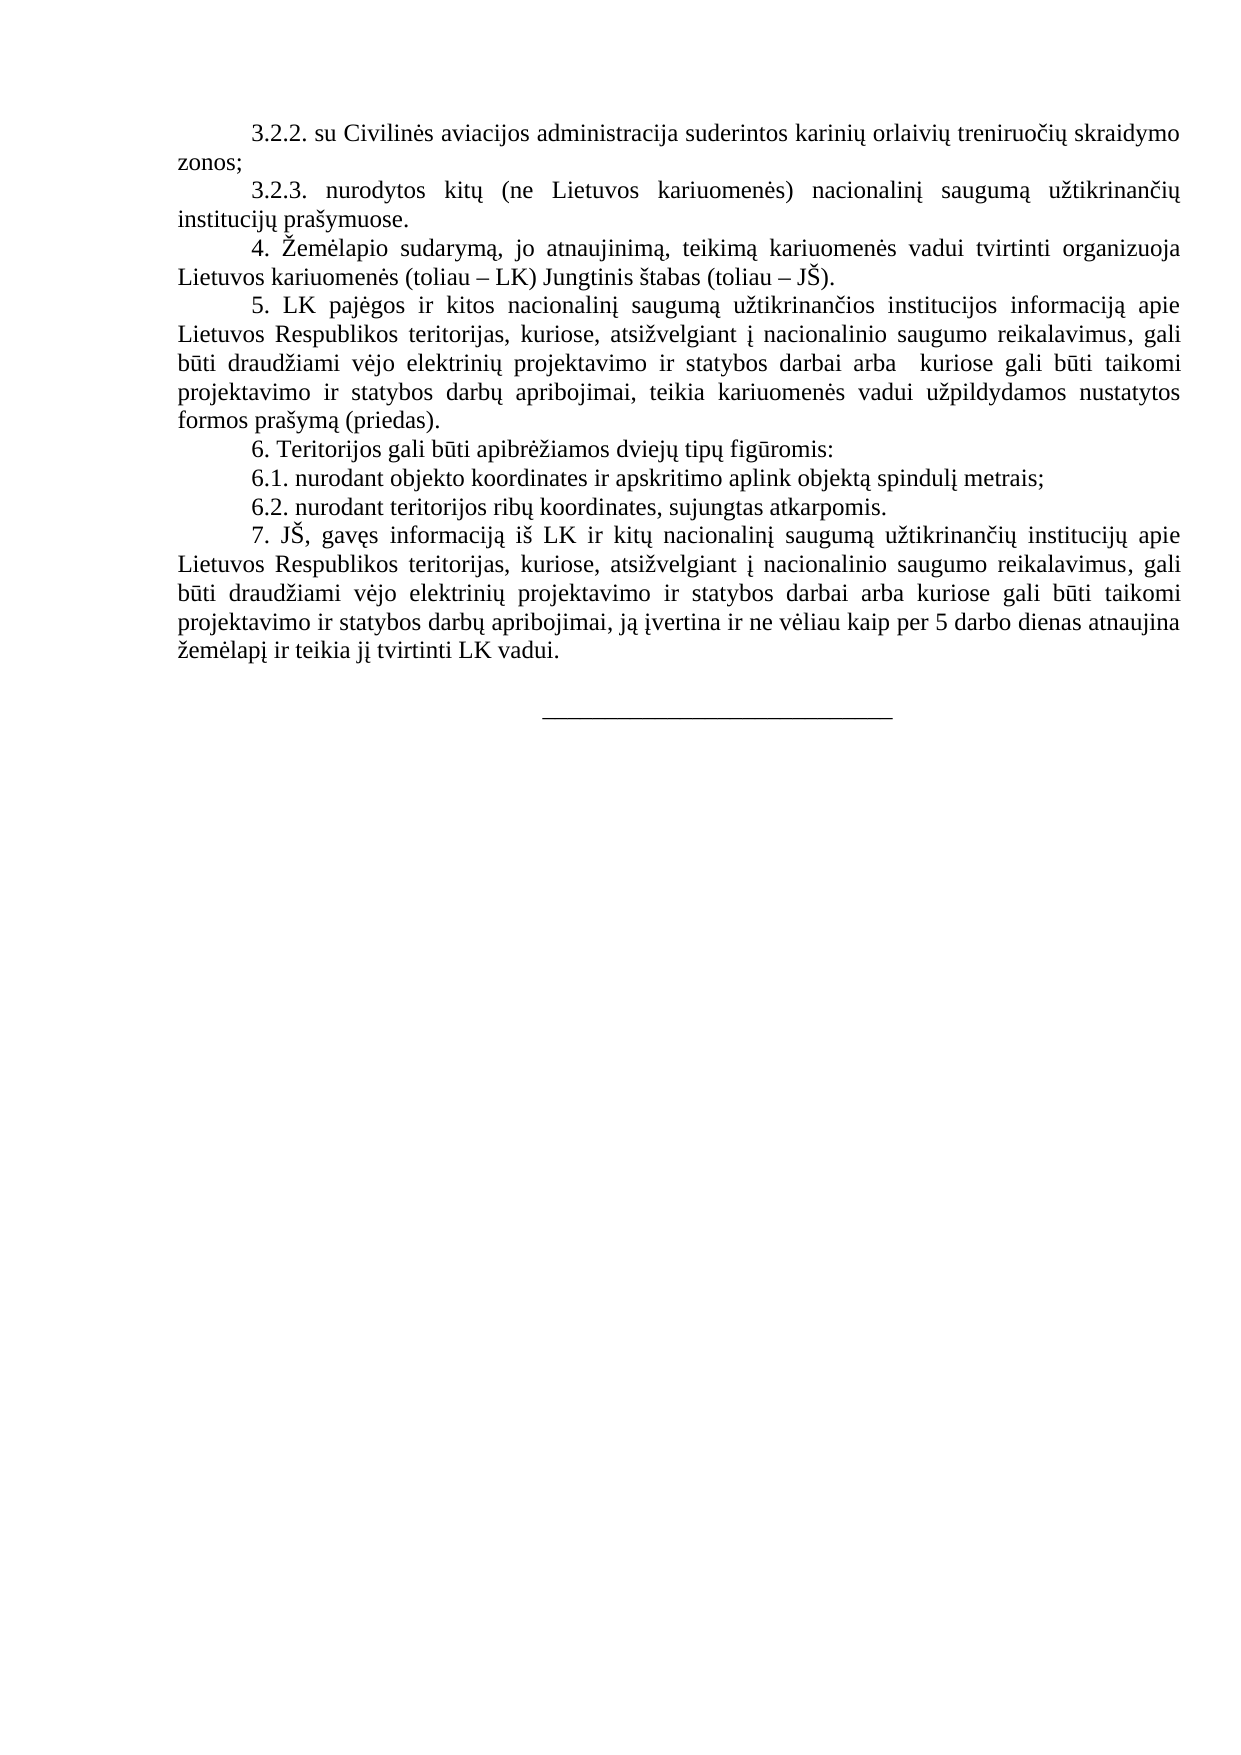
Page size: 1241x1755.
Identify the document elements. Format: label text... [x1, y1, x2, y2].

text 3.2.3. nurodytos kitų (ne Lietuvos kariuomenės) nacionalinį saugumą užtikrinančių institucijų prašymuose. [177, 176, 1181, 233]
text 3.2.2. su Civilinės aviacijos administracija suderintos karinių orlaivių treniruočių skraidymo zonos; [177, 118, 1181, 176]
text ____________________________ [177, 693, 1181, 722]
text 6. Teritorijos gali būti apibrėžiamos dviejų tipų figūromis: [177, 434, 1181, 463]
text 6.2. nurodant teritorijos ribų koordinates, sujungtas atkarpomis. [177, 492, 1181, 521]
text 5. LK pajėgos ir kitos nacionalinį saugumą užtikrinančios institucijos informaciją apie Lietuvos Respublikos teritorijas, kuriose, atsižvelgiant į nacionalinio saugumo reikalavimus, gali būti draudžiami vėjo elektrinių projektavimo ir statybos darbai arba kuriose gali būti taikomi projektavimo ir statybos darbų apribojimai, teikia kariuomenės vadui užpildydamos nustatytos formos prašymą (priedas). [177, 291, 1181, 434]
text 6.1. nurodant objekto koordinates ir apskritimo aplink objektą spindulį metrais; [177, 463, 1181, 492]
text 4. Žemėlapio sudarymą, jo atnaujinimą, teikimą kariuomenės vadui tvirtinti organizuoja Lietuvos kariuomenės (toliau – LK) Jungtinis štabas (toliau – JŠ). [177, 233, 1181, 291]
text 7. JŠ, gavęs informaciją iš LK ir kitų nacionalinį saugumą užtikrinančių institucijų apie Lietuvos Respublikos teritorijas, kuriose, atsižvelgiant į nacionalinio saugumo reikalavimus, gali būti draudžiami vėjo elektrinių projektavimo ir statybos darbai arba kuriose gali būti taikomi projektavimo ir statybos darbų apribojimai, ją įvertina ir ne vėliau kaip per 5 darbo dienas atnaujina žemėlapį ir teikia jį tvirtinti LK vadui. [177, 521, 1181, 664]
